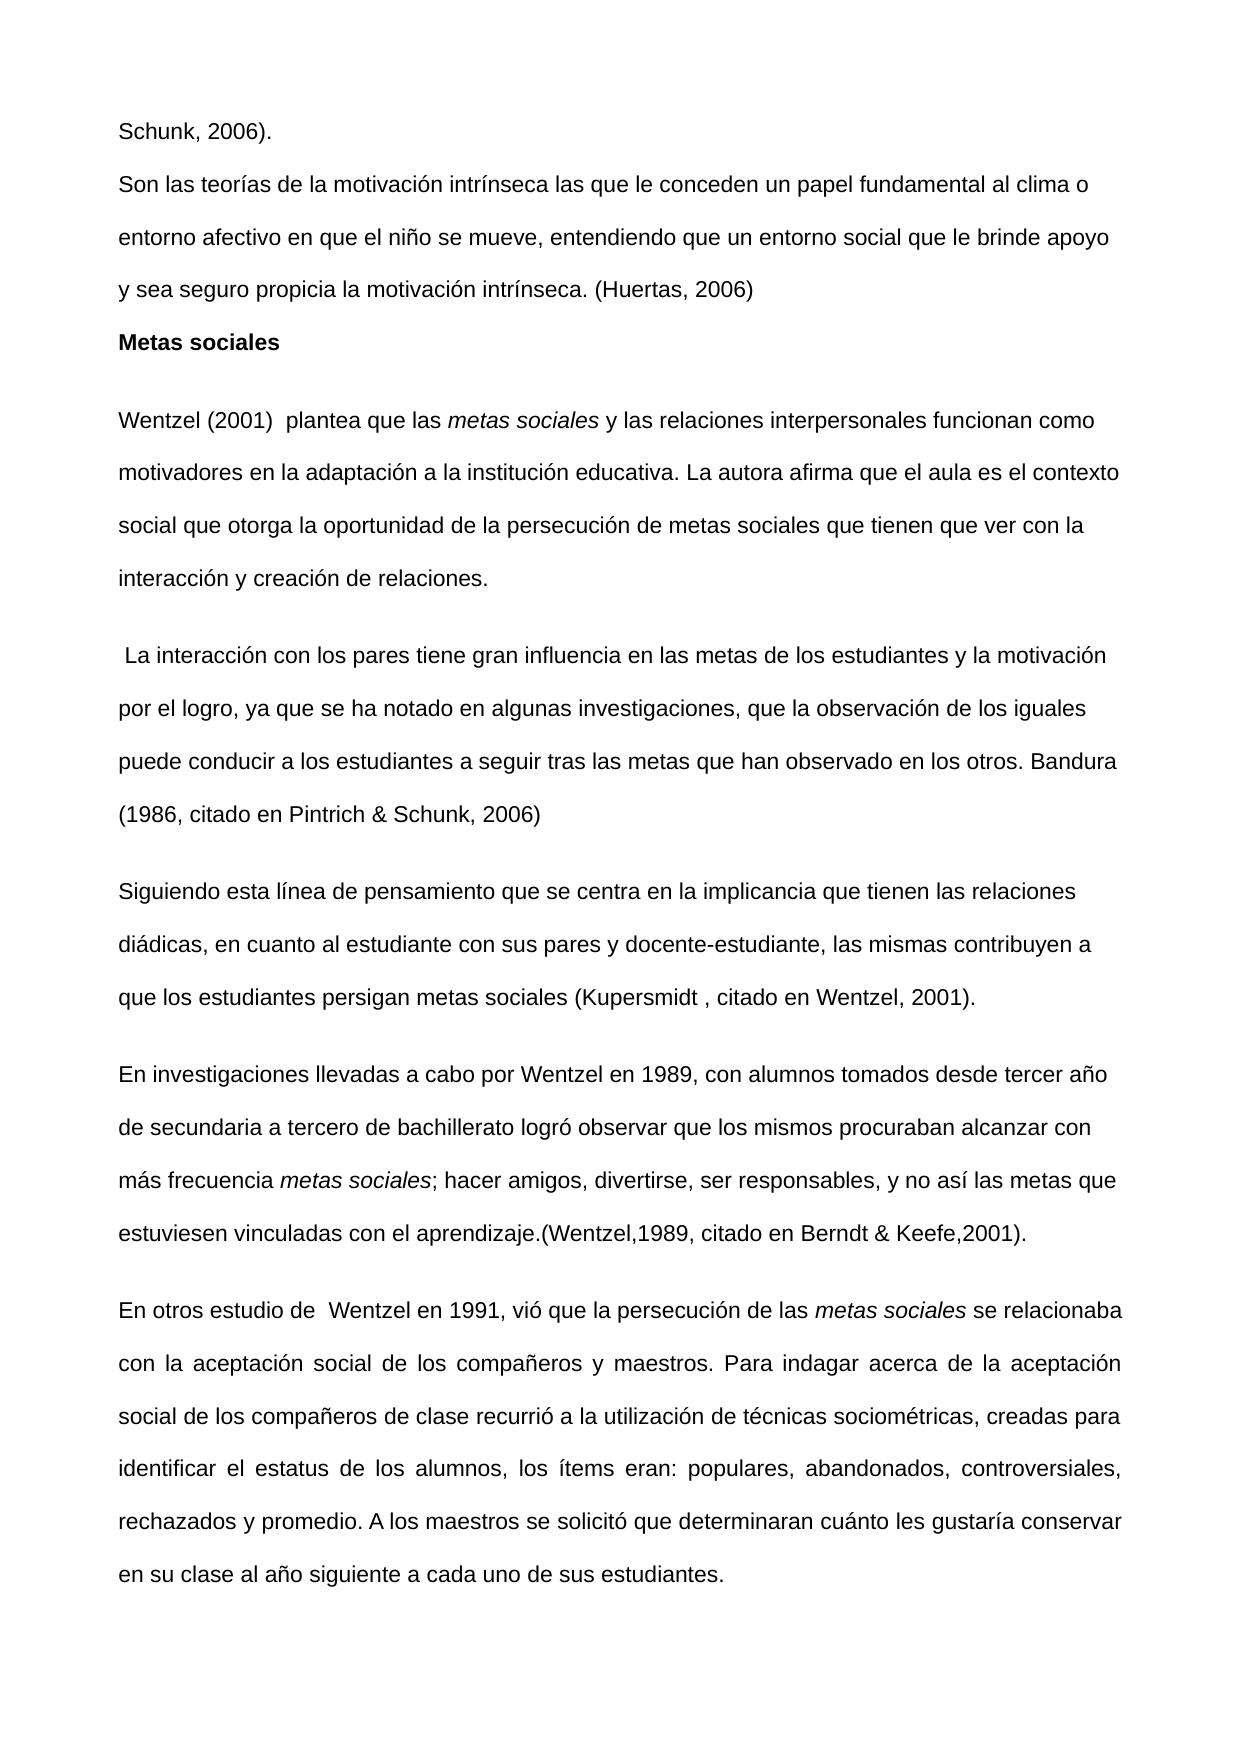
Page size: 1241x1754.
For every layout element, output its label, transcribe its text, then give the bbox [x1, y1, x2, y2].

text En investigaciones llevadas a cabo por Wentzel en 1989, con alumnos tomados desde tercer año de secundaria a tercero de bachillerato logró observar que los mismos procuraban alcanzar con más frecuencia metas sociales; hacer amigos, divertirse, ser responsables, y no así las metas que estuviesen vinculadas con el aprendizaje.(Wentzel,1989, citado en Berndt & Keefe,2001). [118, 1061, 1122, 1246]
text Metas sociales [118, 329, 1122, 355]
text En otros estudio de Wentzel en 1991, vió que la persecución de las metas sociales se relacionaba con la aceptación social de los compañeros y maestros. Para indagar acerca de la aceptación social de los compañeros de clase recurrió a la utilización de técnicas sociométricas, creadas para identificar el estatus de los alumnos, los ítems eran: populares, abandonados, controversiales, rechazados y promedio. A los maestros se solicitó que determinaran cuánto les gustaría conservar en su clase al año siguiente a cada uno de sus estudiantes. [118, 1297, 1122, 1587]
text Son las teorías de la motivación intrínseca las que le conceden un papel fundamental al clima o entorno afectivo en que el niño se mueve, entendiendo que un entorno social que le brinde apoyo y sea seguro propicia la motivación intrínseca. (Huertas, 2006) [118, 171, 1122, 303]
text Wentzel (2001) plantea que las metas sociales y las relaciones interpersonales funcionan como motivadores en la adaptación a la institución educativa. La autora afirma que el aula es el contexto social que otorga la oportunidad de la persecución de metas sociales que tienen que ver con la interacción y creación de relaciones. [118, 407, 1122, 591]
text Siguiendo esta línea de pensamiento que se centra en la implicancia que tienen las relaciones diádicas, en cuanto al estudiante con sus pares y docente-estudiante, las mismas contribuyen a que los estudiantes persigan metas sociales (Kupersmidt , citado en Wentzel, 2001). [118, 878, 1122, 1010]
text Schunk, 2006). [118, 118, 1122, 144]
text La interacción con los pares tiene gran influencia en las metas de los estudiantes y la motivación por el logro, ya que se ha notado en algunas investigaciones, que la observación de los iguales puede conducir a los estudiantes a seguir tras las metas que han observado en los otros. Bandura (1986, citado en Pintrich & Schunk, 2006) [118, 642, 1122, 827]
